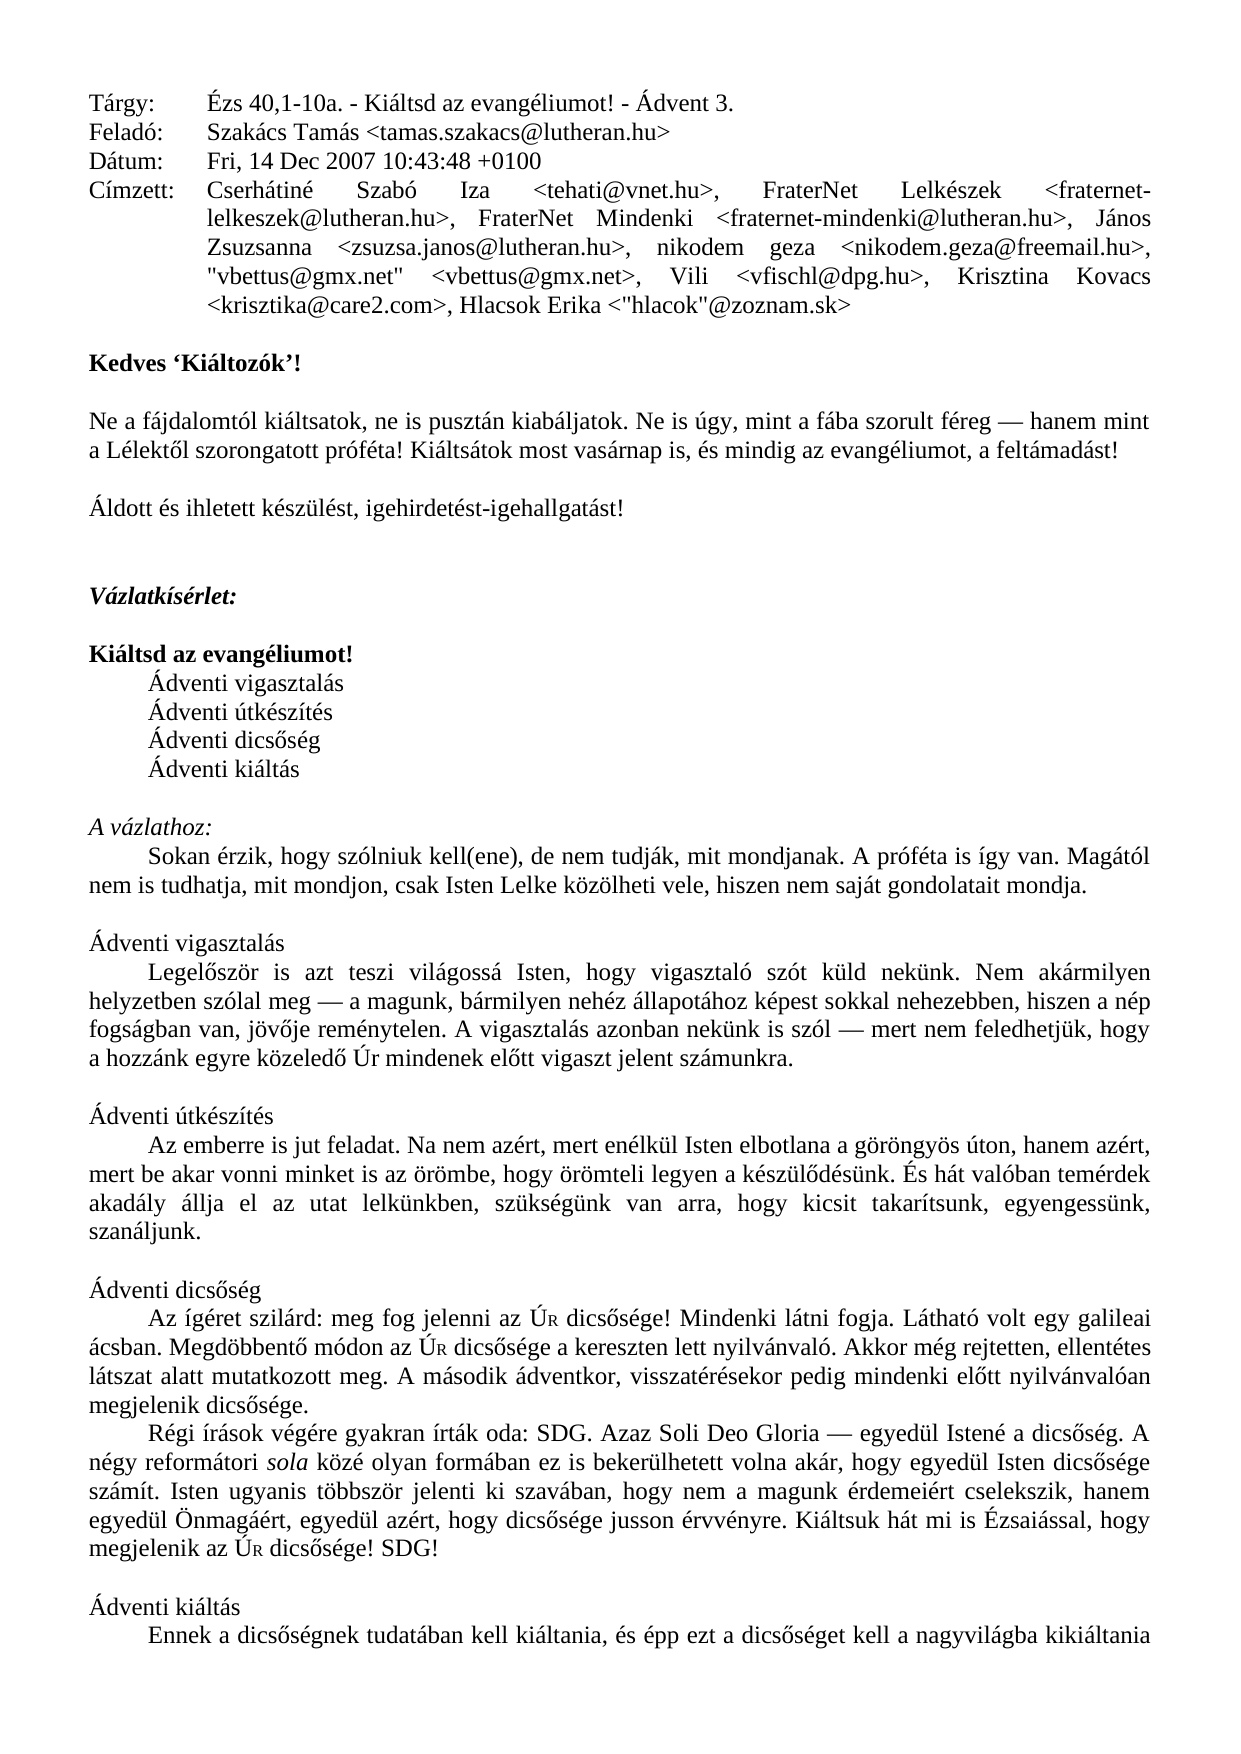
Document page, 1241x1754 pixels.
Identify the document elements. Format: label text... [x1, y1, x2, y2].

text Ádventi útkészítés [88, 697, 1152, 726]
text Vázlatkísérlet: [88, 581, 1152, 610]
text Ádventi kiáltás [88, 1592, 1152, 1620]
text Ne a fájdalomtól kiáltsatok, ne is pusztán kiabáljatok. Ne is úgy, mint a fába szorult féreg ― hanem mint a Lélektől szorongatott próféta! Kiáltsátok most vasárnap is, és mindig az evangéliumot, a feltámadást! [88, 406, 1152, 464]
text Sokan érzik, hogy szólniuk kell(ene), de nem tudják, mit mondjanak. A próféta is így van. Magától nem is tudhatja, mit mondjon, csak Isten Lelke közölheti vele, hiszen nem saját gondolatait mondja. [88, 841, 1152, 899]
text Ádventi útkészítés [88, 1101, 1152, 1130]
text Ádventi vigasztalás [88, 928, 1152, 957]
text Ádventi dicsőség [88, 726, 1152, 754]
text A vázlathoz: [88, 812, 1152, 841]
text Ádventi dicsőség [88, 1275, 1152, 1303]
text Feladó: Szakács Tamás <tamas.szakacs@lutheran.hu> [88, 117, 1152, 146]
text Kiáltsd az evangéliumot! [88, 639, 1152, 668]
text Ádventi vigasztalás [88, 668, 1152, 697]
text Ádventi kiáltás [88, 754, 1152, 783]
text Ennek a dicsőségnek tudatában kell kiáltania, és épp ezt a dicsőséget kell a nagyvilágba kikiáltania [88, 1620, 1152, 1649]
text Dátum: Fri, 14 Dec 2007 10:43:48 +0100 [88, 146, 1152, 175]
text Régi írások végére gyakran írták oda: SDG. Azaz Soli Deo Gloria ― egyedül Istené a dicsőség. A négy reformátori sola közé olyan formában ez is bekerülhetett volna akár, hogy egyedül Isten dicsősége számít. Isten ugyanis többször jelenti ki szavában, hogy nem a magunk érdemeiért cselekszik, hanem egyedül Önmagáért, egyedül azért, hogy dicsősége jusson érvvényre. Kiáltsuk hát mi is Ézsaiással, hogy megjelenik az Úr dicsősége! SDG! [88, 1418, 1152, 1562]
text Az ígéret szilárd: meg fog jelenni az Úr dicsősége! Mindenki látni fogja. Látható volt egy galileai ácsban. Megdöbbentő módon az Úr dicsősége a kereszten lett nyilvánvaló. Akkor még rejtetten, ellentétes látszat alatt mutatkozott meg. A második ádventkor, visszatérésekor pedig mindenki előtt nyilvánvalóan megjelenik dicsősége. [88, 1303, 1152, 1418]
text Az emberre is jut feladat. Na nem azért, mert enélkül Isten elbotlana a göröngyös úton, hanem azért, mert be akar vonni minket is az örömbe, hogy örömteli legyen a készülődésünk. És hát valóban temérdek akadály állja el az utat lelkünkben, szükségünk van arra, hogy kicsit takarítsunk, egyengessünk, szanáljunk. [88, 1130, 1152, 1245]
subtitle Kedves ‘Kiáltozók’! [88, 348, 1152, 377]
text Áldott és ihletett készülést, igehirdetést-igehallgatást! [88, 493, 1152, 522]
text Címzett: Cserhátiné Szabó Iza <tehati@vnet.hu>, FraterNet Lelkészek <fraternet-lelkeszek@lutheran.hu>, FraterNet Mindenki <fraternet-mindenki@lutheran.hu>, János Zsuzsanna <zsuzsa.janos@lutheran.hu>, nikodem geza <nikodem.geza@freemail.hu>, "vbettus@gmx.net" <vbettus@gmx.net>, Vili <vfischl@dpg.hu>, Krisztina Kovacs <krisztika@care2.com>, Hlacsok Erika <"hlacok"@zoznam.sk> [88, 175, 1152, 318]
text Tárgy: Ézs 40,1-10a. - Kiáltsd az evangéliumot! - Ádvent 3. [88, 88, 1152, 117]
text Legelőször is azt teszi világossá Isten, hogy vigasztaló szót küld nekünk. Nem akármilyen helyzetben szólal meg ― a magunk, bármilyen nehéz állapotához képest sokkal nehezebben, hiszen a nép fogságban van, jövője reménytelen. A vigasztalás azonban nekünk is szól ― mert nem feledhetjük, hogy a hozzánk egyre közeledő Úr mindenek előtt vigaszt jelent számunkra. [88, 957, 1152, 1072]
